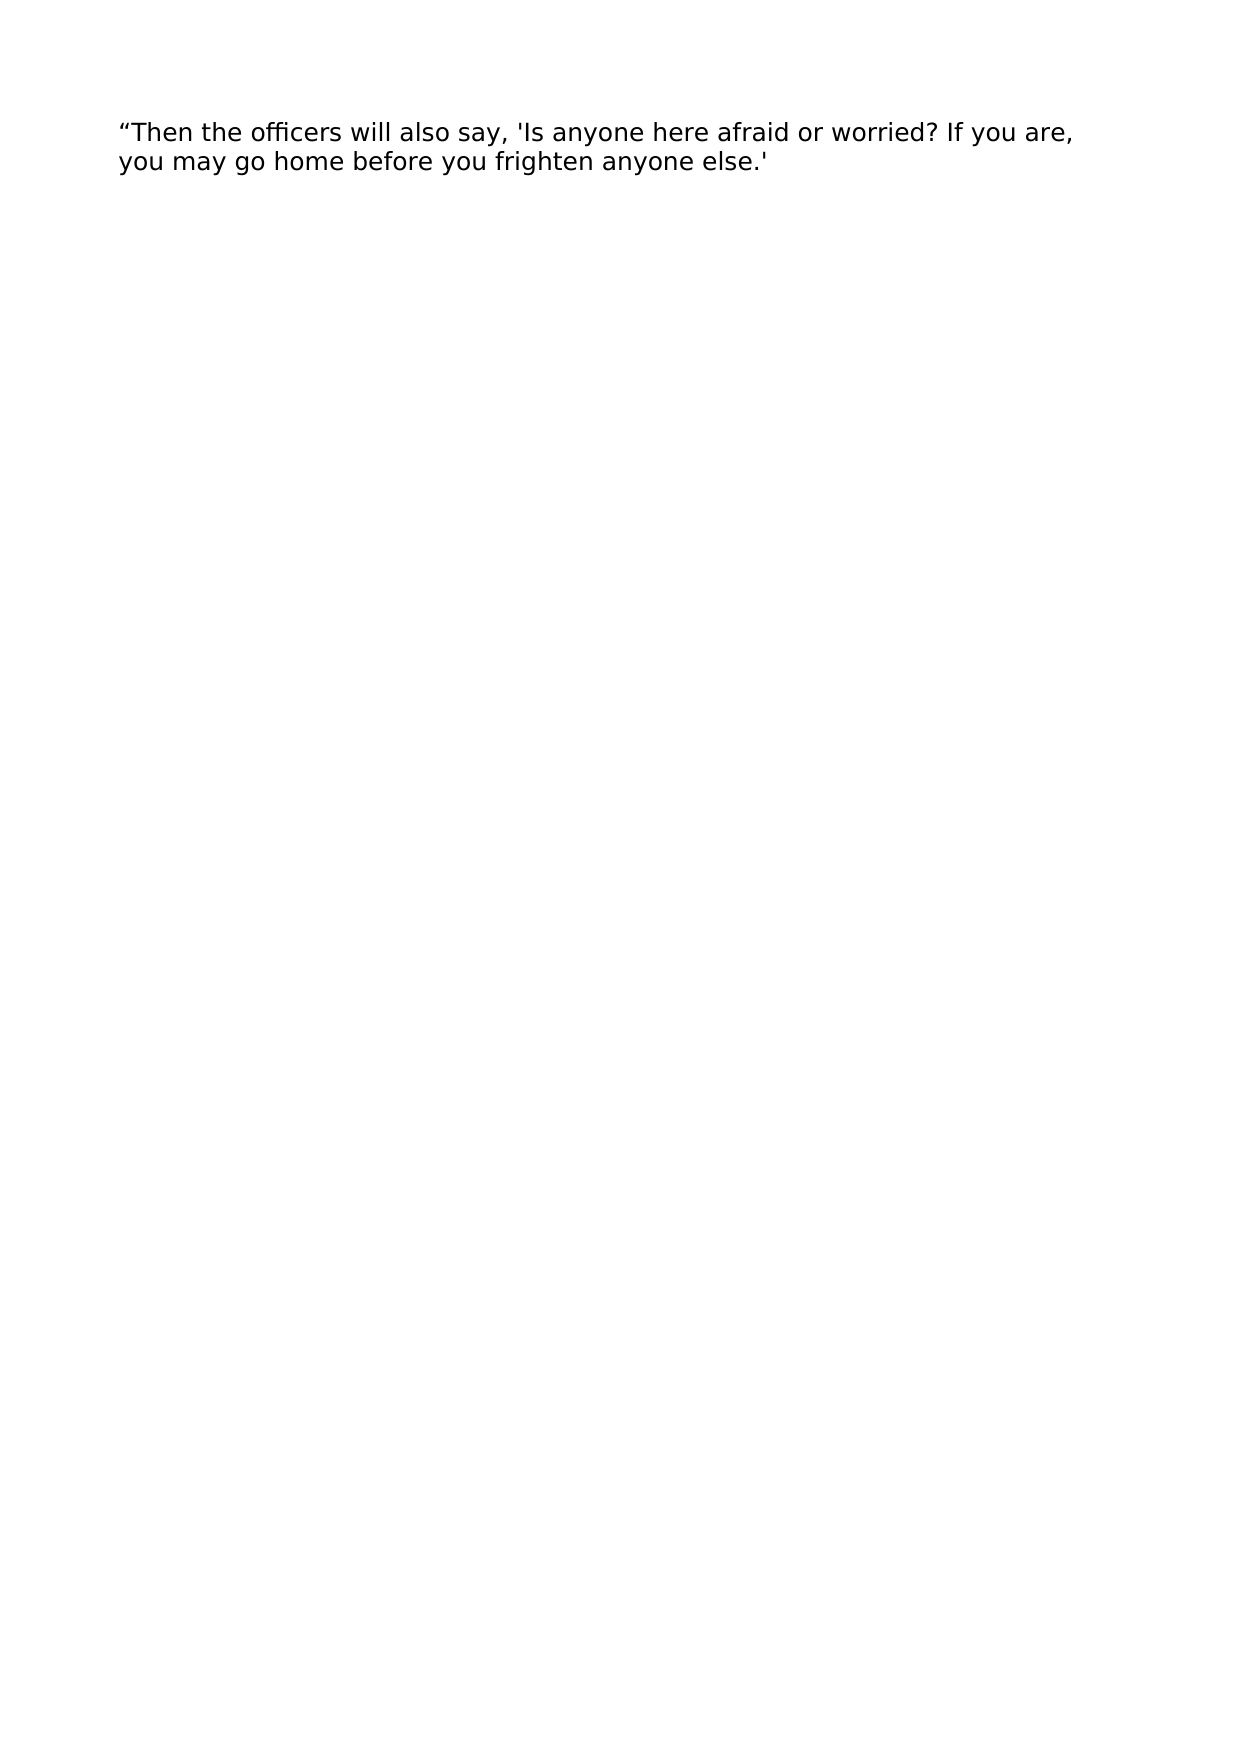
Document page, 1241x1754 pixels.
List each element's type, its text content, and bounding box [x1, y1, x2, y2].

text “Then the officers will also say, 'Is anyone here afraid or worried? If you are, you may go home before you frighten anyone else.' [118, 118, 1122, 176]
